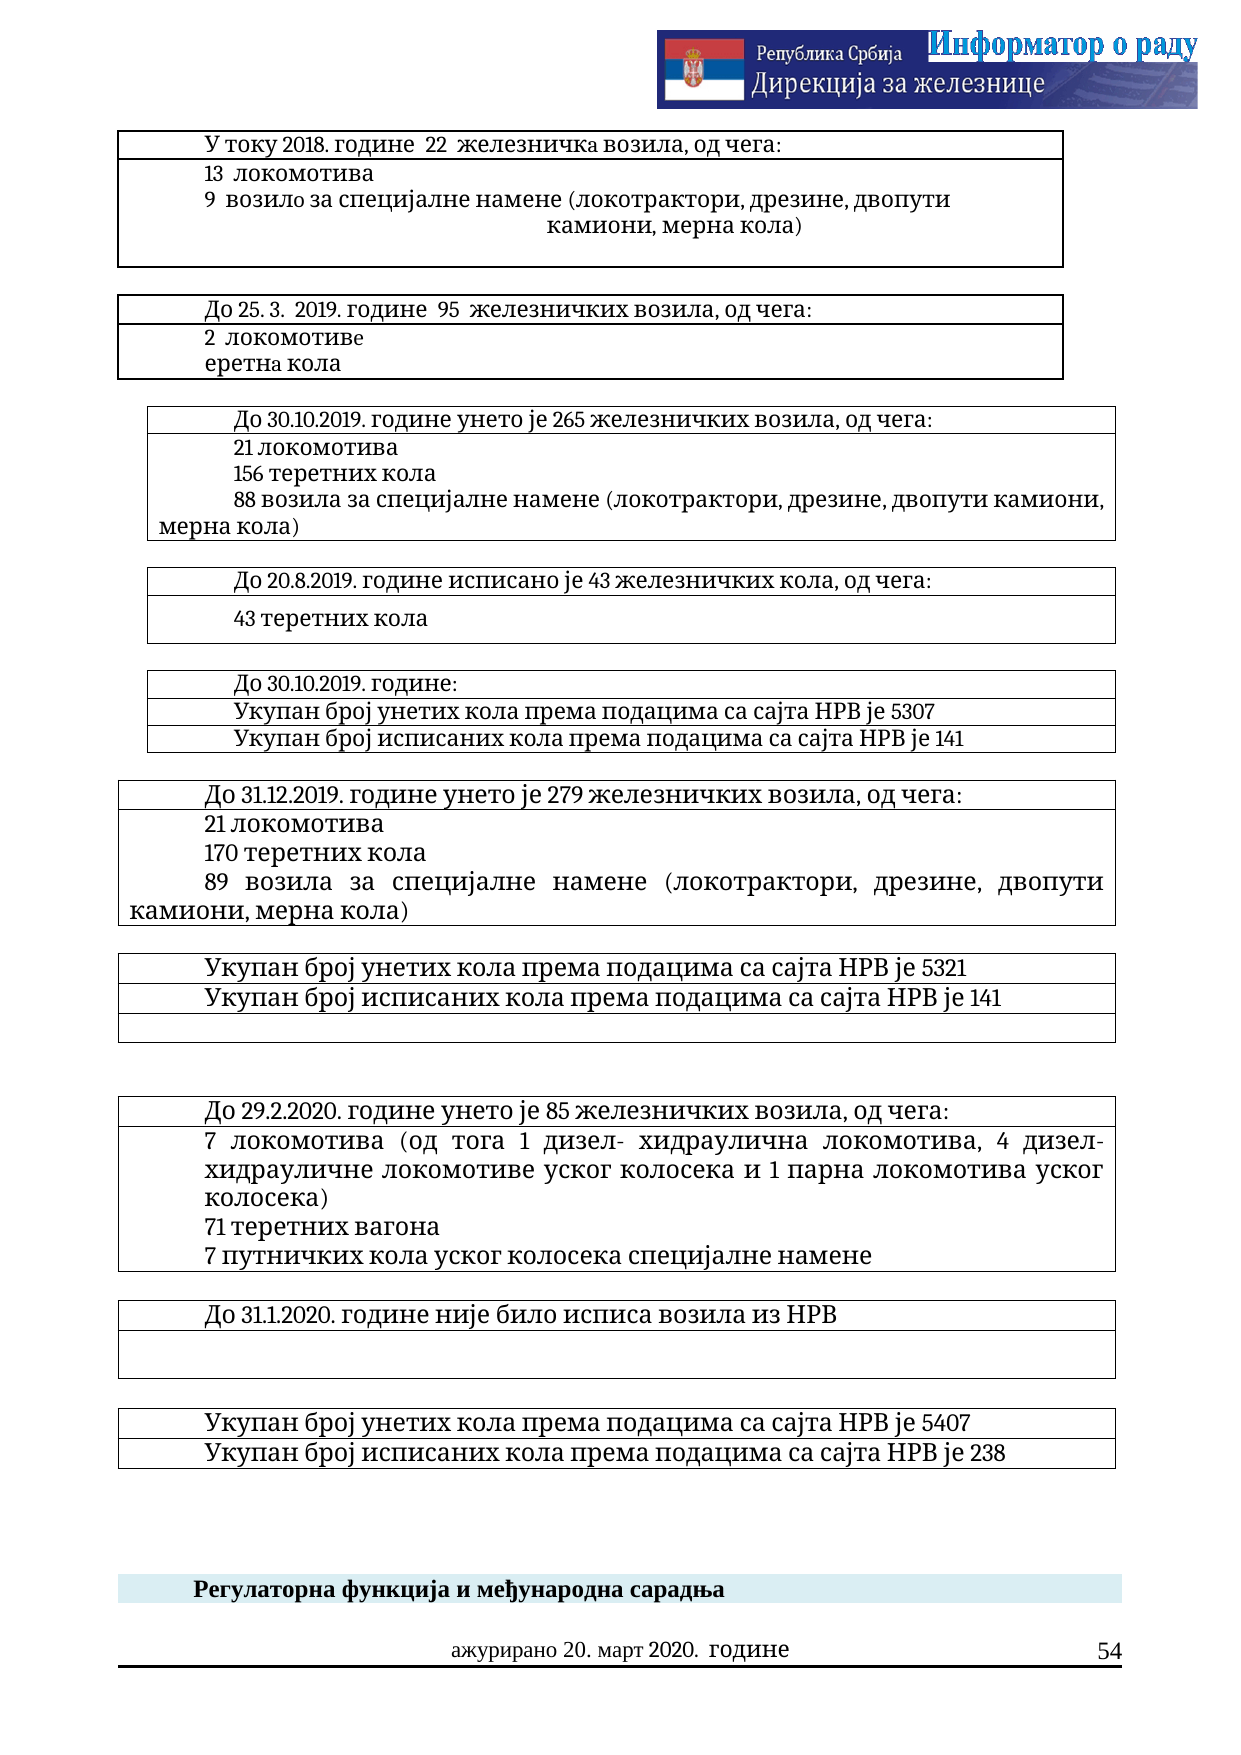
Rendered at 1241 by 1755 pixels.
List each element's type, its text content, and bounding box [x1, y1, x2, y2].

table_cell 2 локомотивe еретнa кола [119, 325, 129, 377]
table_header До 29.2.2020. године унето је 85 железничких возила, од чега: [119, 1097, 204, 1126]
table_cell 7 локомотива (од тога 1 дизел- хидраулична локомотива, 4 дизел-хидрауличне локомотиве уског колосека и 1 парна локомотива уског колосека) 71 теретних вагона 7 путничких кола уског колосека специјалне намене [119, 1127, 204, 1271]
table_header Укупан број унетих кола према подацима са сајта НРВ је 5407 [119, 1409, 204, 1438]
subtitle Регулаторна функција и међународна сарадња [118, 1574, 1122, 1603]
table_cell [119, 1331, 1115, 1378]
table_header До 31.1.2020. године није било исписа возила из НРВ [119, 1301, 204, 1330]
table_cell [1104, 1014, 1115, 1042]
table_cell 2 локомотивe еретнa кола [1052, 325, 1062, 377]
table_cell 43 теретних кола [148, 596, 1115, 643]
table_cell [119, 1014, 129, 1042]
table_cell Укупан број исписаних кола према подацима са сајта НРВ је 238 [119, 1439, 204, 1467]
